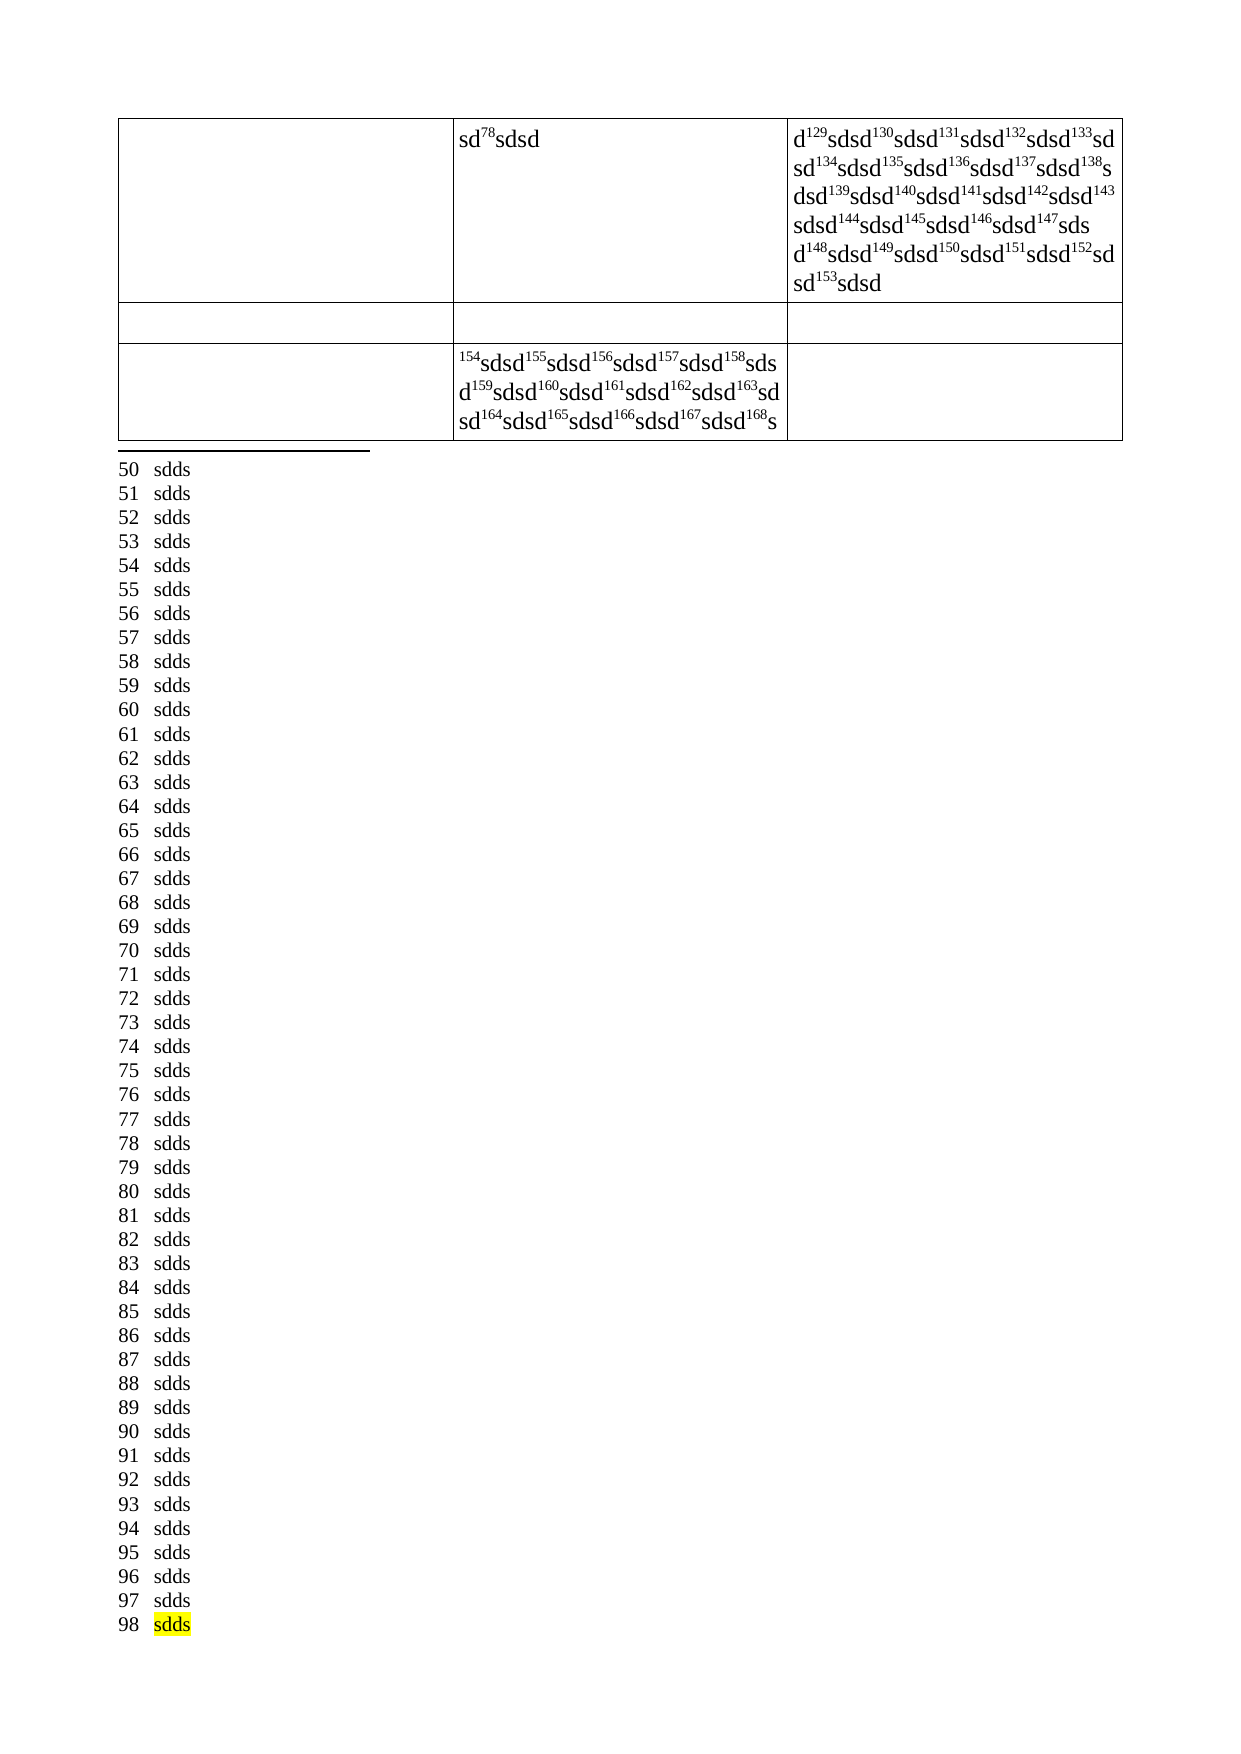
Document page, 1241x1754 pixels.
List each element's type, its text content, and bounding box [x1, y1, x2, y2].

table_header [119, 119, 453, 302]
table_cell [788, 303, 1122, 342]
table_header sdsdsdsdsdsdsdsdsdsdsdsdsdsdsdsdsdsdsdsdsdsdsdsdsdsdsdsdsdsdsdsdsdsdsdsdsdsdsdsdsdsdsdsdsdsdsdsdsdsdsdsdsdsdsdsdsdsdsdsdsdsdsdsdsdsdsdsdsdsdsdsdsdsdsdsdsdsdsdsdsdsdsdsdsdsdsdsdsdsdsdsdsdsdsdsdsdsdsdsdsdsdsdsdsdsdsdsdsdsd [454, 119, 787, 302]
table_cell sdsdsdsdsdsdsdsdsdsdsdsdsdsdsdsdsdsdsdsdsdsdsdsdsdsdsdsdsdsdsdsdsdsdsdsdsdsdsdsdsdsdsdsdsdsdsdsdsdsdsdsdsdsdsdsdsdsdsdsdsdsdsdsdsdsdsdsdsdsdsdsdsdsdsdsdsdsdsdsdsdsdsdsdsdsdsdsdsdsdsdsdsdsdsdsdsdsdsdsdsdsdsdsdsdsdsdsdsdsdsdsdsdsdsdsdsdsdsdsdsdsdsdsdsdsdsdsdsdsdsdsdsdsdsdsdsdsdsdsdsdsdsdsdsdsdsdsdsdsdsdsdsdsdsdsdsdsdsdsdsdsdsdsdsdsdsdsdsdsdsdsdsdsdsdsdsdsdsdsdsdsdsdsdsdsdsdsdsdsdsdsd [454, 344, 787, 440]
table_cell [454, 303, 787, 342]
table_cell [119, 344, 453, 440]
table_header sdsdsdsdsdsdsdsdsdsdsdsdsdsdsdsdsdsdsdsdsdsdsdsdsdsdsdsdsdsdsdsdsdsdsdsdsdsdsdsdsdsdsdsdsdsdsdsdsdsdsdsdsdsdsdsdsdsdsdsdsdsdsdsdsdsdsdsdsdsdsdsdsdsdsdsdsdsdsdsdsdsdsdsdsdsdsdsdsdsdsdsdsdsdsdsdsdsdsdsdsdsdsdsdsdsdsdsdsdsdsdsdsdsdsdsdsdsdsdsdsdsdsdsdsdsdsdsdsdsdsdsdsdsdsdsdsdsdsdsdsdsdsdsdsdsdsdsdsdsd [788, 119, 1122, 302]
table_cell [119, 303, 453, 342]
table_cell [788, 344, 1122, 440]
